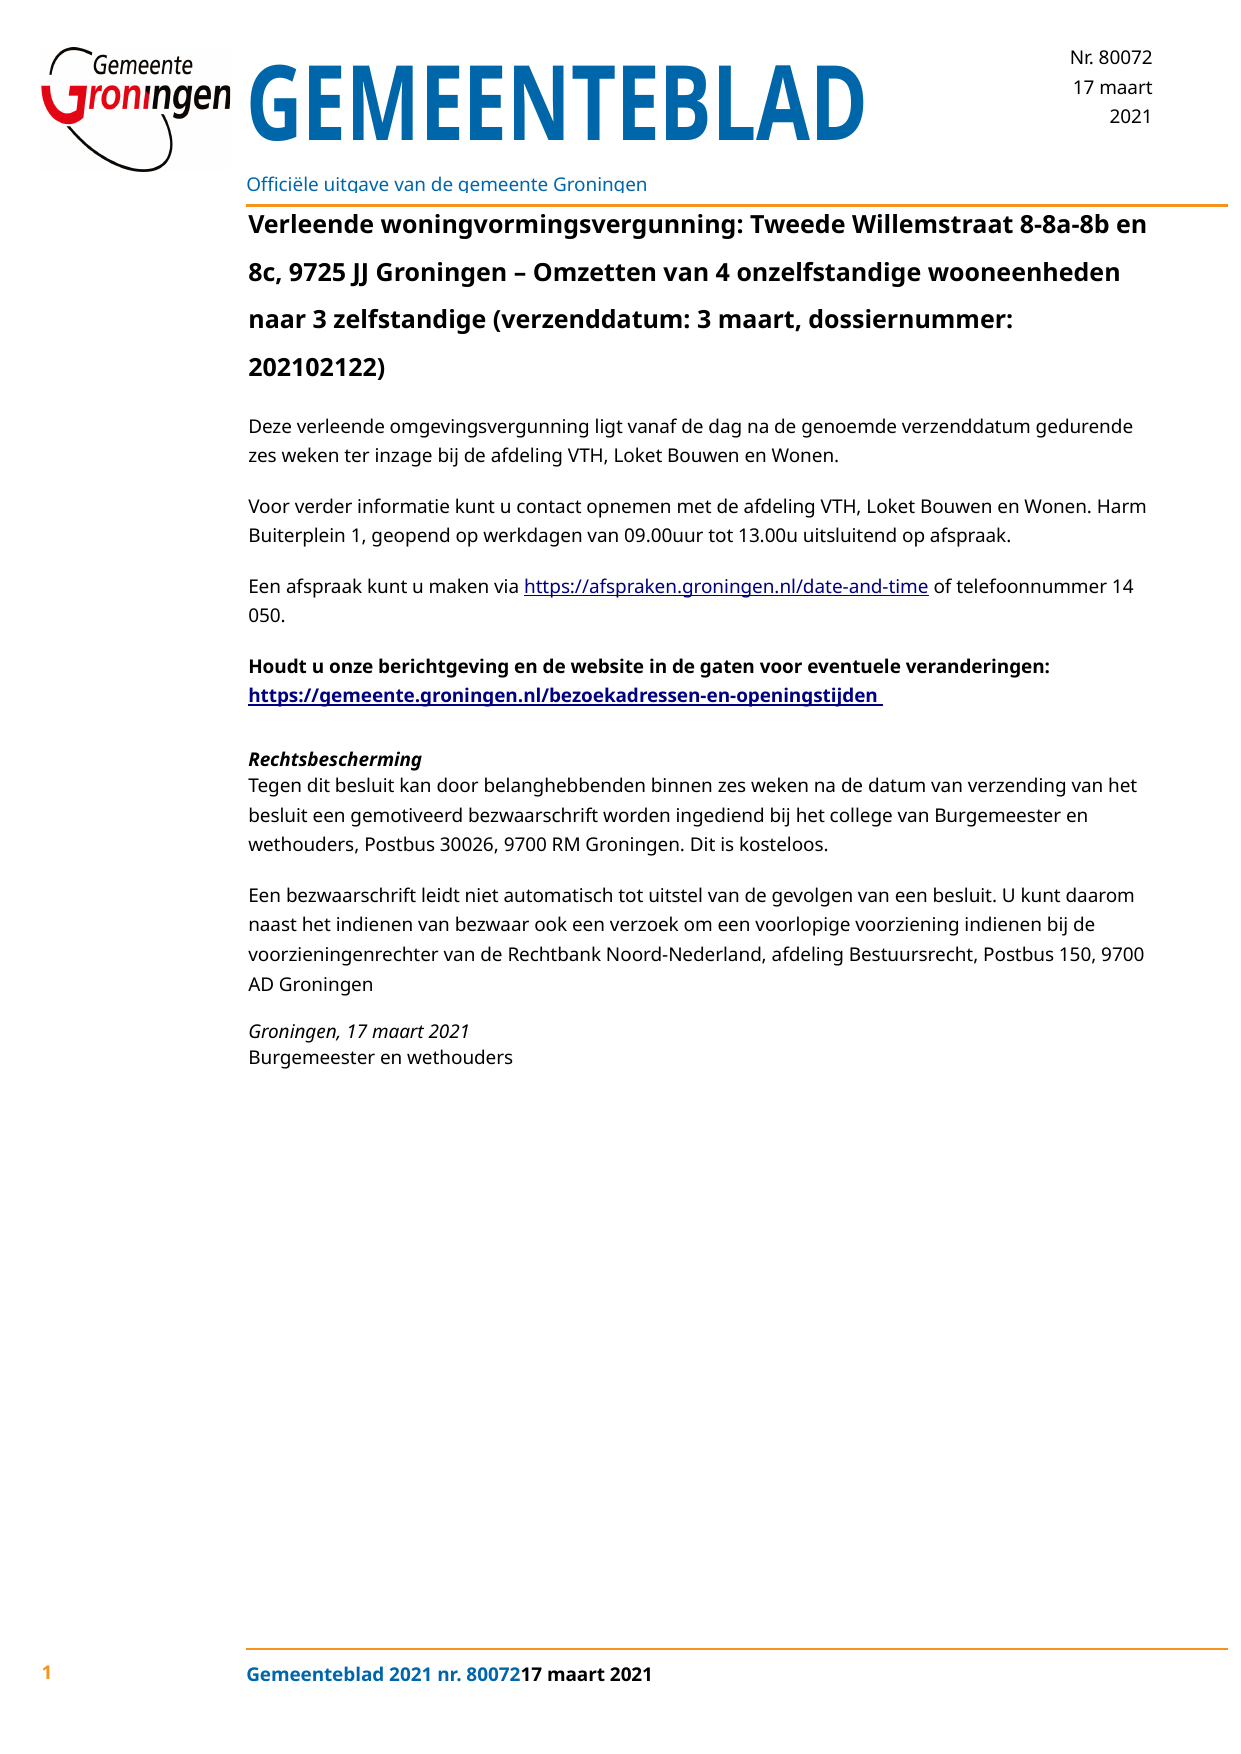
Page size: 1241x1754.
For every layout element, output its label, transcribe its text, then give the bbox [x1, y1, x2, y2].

text Tegen dit besluit kan door belanghebbenden binnen zes weken na de datum van verzending van het besluit een gemotiveerd bezwaarschrift worden ingediend bij het college van Burgemeester en wethouders, Postbus 30026, 9700 RM Groningen. Dit is kosteloos. [248, 772, 1152, 857]
text Rechtsbescherming [248, 747, 1152, 772]
text Deze verleende omgevingsvergunning ligt vanaf de dag na de genoemde verzenddatum gedurende zes weken ter inzage bij de afdeling VTH, Loket Bouwen en Wonen. [248, 413, 1152, 468]
text Verleende woningvormingsvergunning: Tweede Willemstraat 8-8a-8b en 8c, 9725 JJ Groningen – Omzetten van 4 onzelfstandige wooneenheden naar 3 zelfstandige (verzenddatum: 3 maart, dossiernummer: 202102122) [248, 207, 1152, 384]
text Groningen, 17 maart 2021 [248, 1018, 1152, 1044]
text Een bezwaarschrift leidt niet automatisch tot uitstel van de gevolgen van een besluit. U kunt daarom naast het indienen van bezwaar ook een verzoek om een voorlopige voorziening indienen bij de voorzieningenrechter van de Rechtbank Noord-Nederland, afdeling Bestuursrecht, Postbus 150, 9700 AD Groningen [248, 882, 1152, 996]
text Een afspraak kunt u maken via https://afspraken.groningen.nl/date-and-time of telefoonnummer 14 050. [248, 573, 1152, 628]
text Houdt u onze berichtgeving en de website in de gaten voor eventuele veranderingen: https://gemeente.groningen.nl/bezoekadressen-en-openingstijden [248, 653, 1152, 708]
text Voor verder informatie kunt u contact opnemen met de afdeling VTH, Loket Bouwen en Wonen. Harm Buiterplein 1, geopend op werkdagen van 09.00uur tot 13.00u uitsluitend op afspraak. [248, 493, 1152, 548]
picture [41, 47, 231, 172]
text Burgemeester en wethouders [248, 1044, 1152, 1070]
